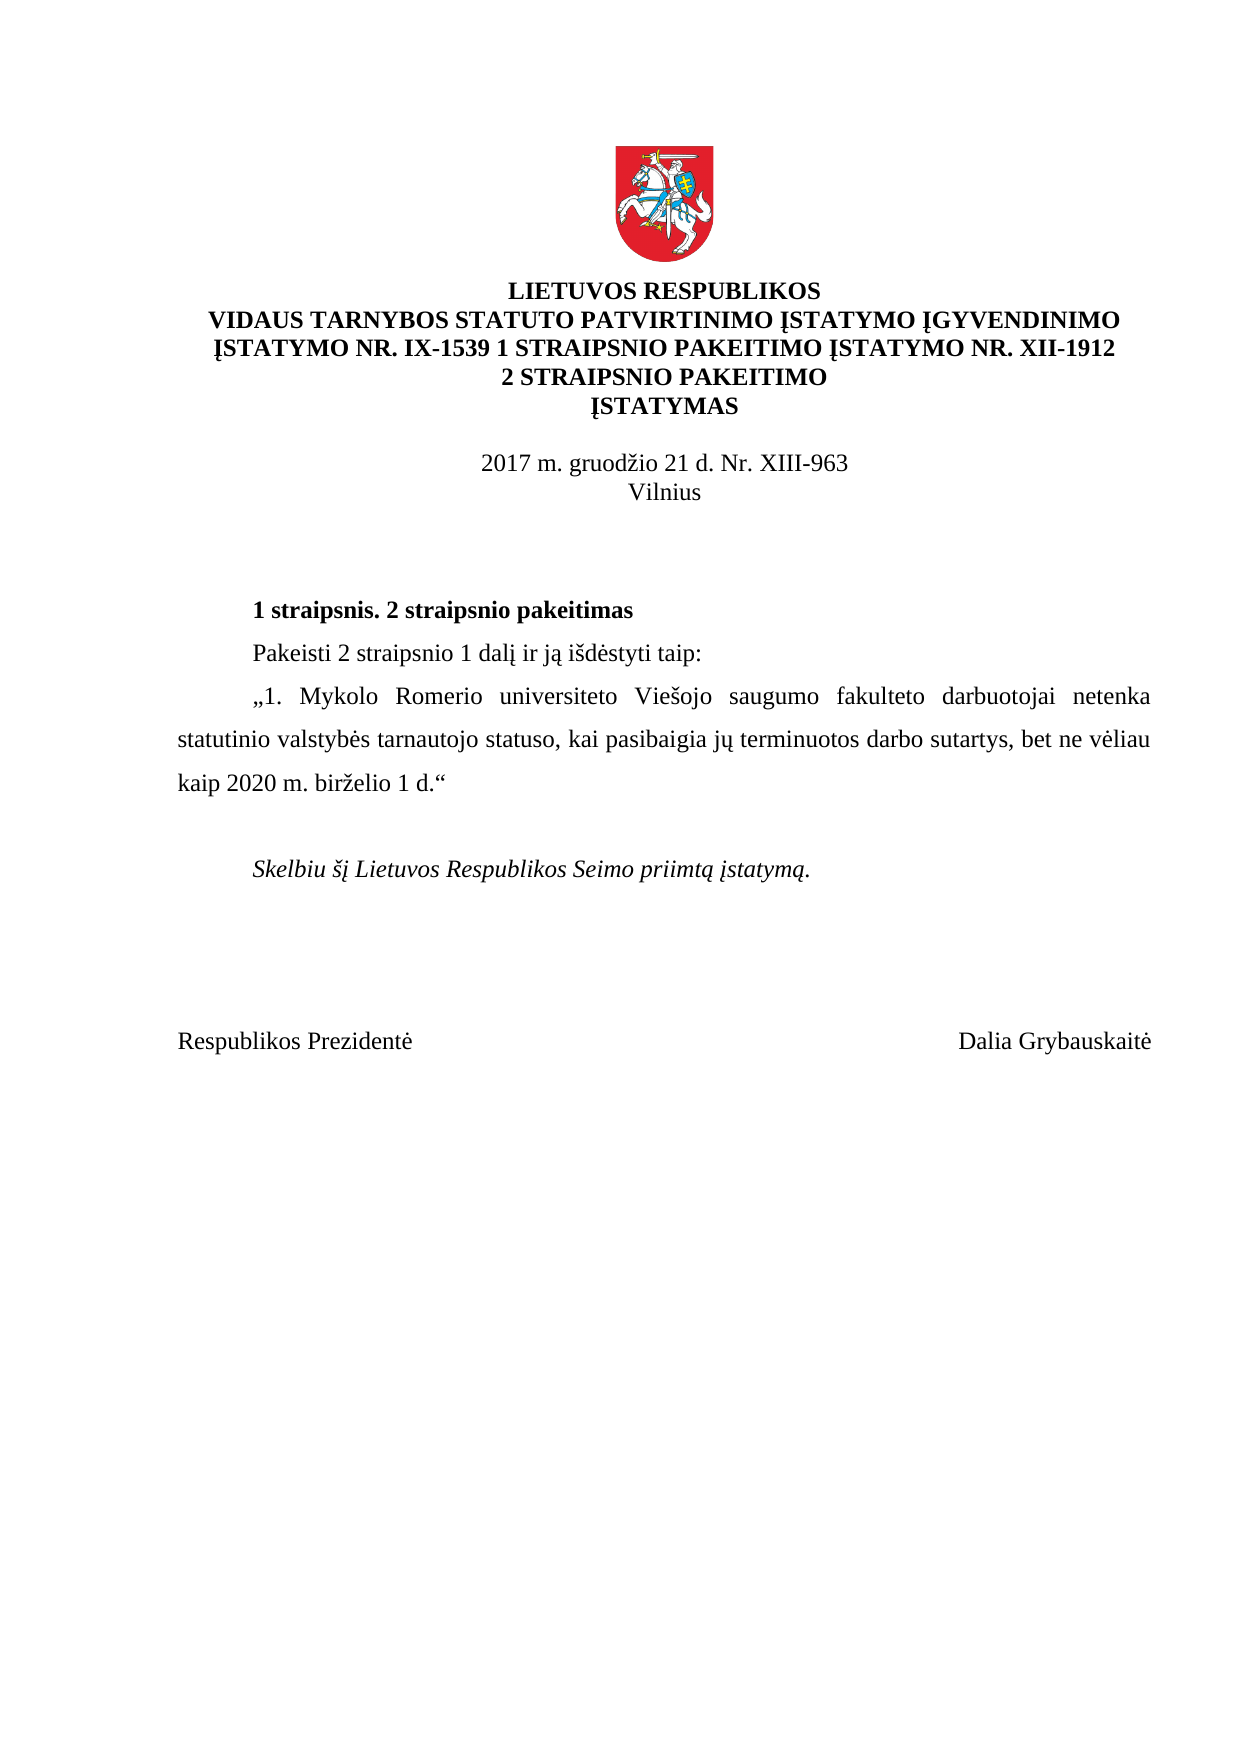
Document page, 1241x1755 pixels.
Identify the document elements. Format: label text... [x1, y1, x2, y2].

text Vilnius [177, 477, 1152, 506]
text 1 straipsnis. 2 straipsnio pakeitimas [177, 595, 1152, 624]
text VIDAUS TARNYBOS STATUTO PATVIRTINIMO ĮSTATYMO ĮGYVENDINIMO ĮSTATYMO NR. IX-1539 1 STRAIPSNIO PAKEITIMO ĮSTATYMO NR. XII-1912 2 STRAIPSNIO PAKEITIMO [177, 305, 1152, 391]
text LIETUVOS RESPUBLIKOS [177, 276, 1152, 305]
text Respublikos Prezidentė Dalia Grybauskaitė [177, 1026, 1152, 1055]
text „1. Mykolo Romerio universiteto Viešojo saugumo fakulteto darbuotojai netenka statutinio valstybės tarnautojo statuso, kai pasibaigia jų terminuotos darbo sutartys, bet ne vėliau kaip 2020 m. birželio 1 d.“ [177, 681, 1152, 796]
text Pakeisti 2 straipsnio 1 dalį ir ją išdėstyti taip: [177, 638, 1152, 667]
text Skelbiu šį Lietuvos Respublikos Seimo priimtą įstatymą. [177, 854, 1152, 883]
text 2017 m. gruodžio 21 d. Nr. XIII-963 [177, 448, 1152, 477]
text ĮSTATYMAS [177, 391, 1152, 420]
